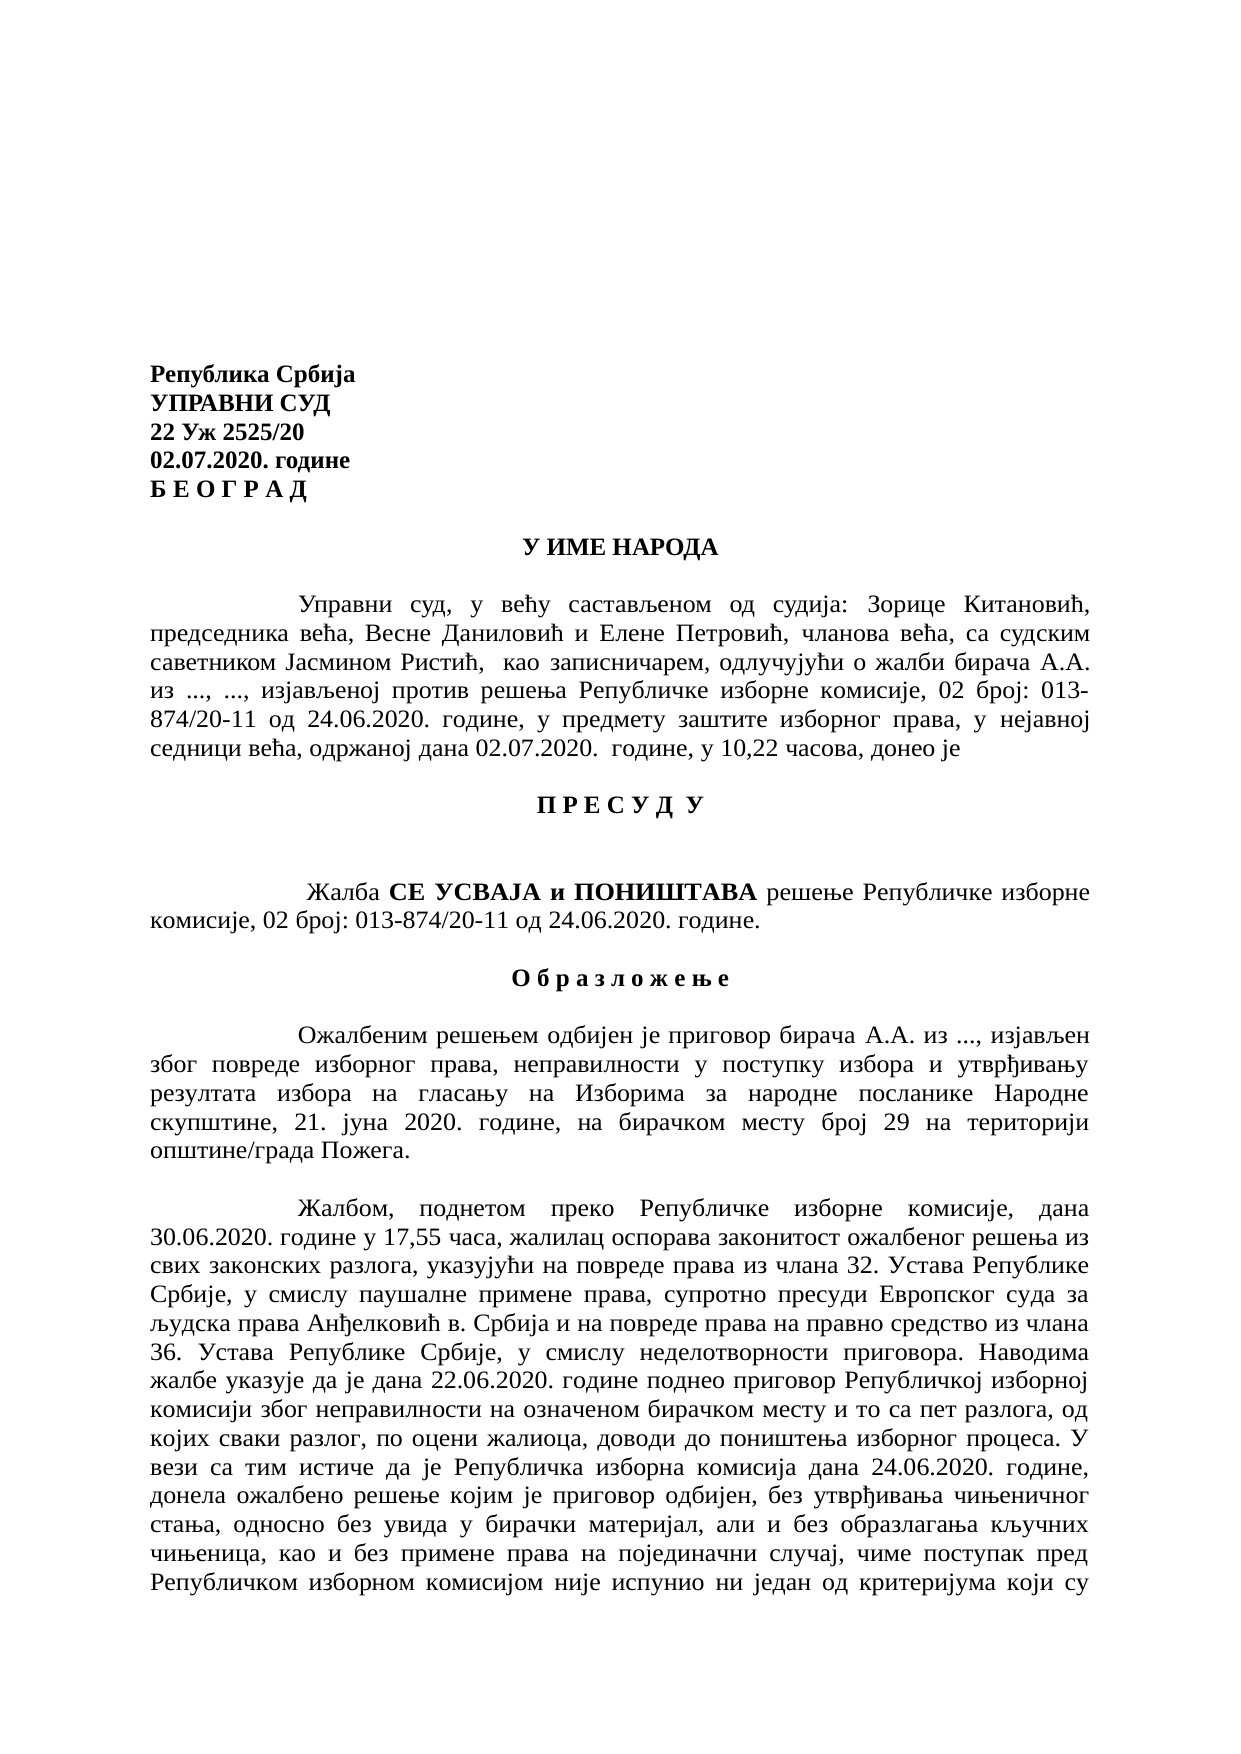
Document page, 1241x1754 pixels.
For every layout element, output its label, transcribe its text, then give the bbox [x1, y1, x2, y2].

text Управни суд, у већу састављеном од судија: Зорице Китановић, председника већа, Весне Даниловић и Елене Петровић, чланова већа, са судским саветником Јасмином Ристић, као записничарем, одлучујући о жалби бирача А.А. из ..., ..., изјављеној против решења Републичке изборне комисије, 02 број: 013-874/20-11 од 24.06.2020. године, у предмету заштите изборног права, у нејавној седници већа, одржаној дана 02.07.2020. године, у 10,22 часова, донео је [150, 589, 1090, 762]
text У ИМЕ НАРОДА [150, 532, 1090, 560]
text Б Е О Г Р А Д [150, 474, 1090, 503]
text Република Србија [150, 148, 1090, 388]
text О б р а з л о ж е њ е [150, 963, 1090, 992]
text 22 Уж 2525/20 [150, 417, 1090, 445]
text Жалбом, поднетом преко Републичке изборне комисије, дана 30.06.2020. године у 17,55 часа, жалилац оспорава законитост ожалбеног решења из свих законских разлога, указујући на повреде права из члана 32. Устава Републике Србије, у смислу паушалне примене права, супротно пресуди Европског суда за људска права Анђелковић в. Србија и на повреде права на правно средство из члана 36. Устава Републике Србије, у смислу неделотворности приговора. Наводима жалбе указује да је дана 22.06.2020. године поднео приговор Републичкој изборној комисији због неправилности на означеном бирачком месту и то са пет разлога, од којих сваки разлог, по оцени жалиоца, доводи до поништења изборног процеса. У вези са тим истиче да је Републичка изборна комисија дана 24.06.2020. године, донела ожалбено решење којим је приговор одбијен, без утврђивања чињеничног стања, односно без увида у бирачки материјал, али и без образлагања кључних чињеница, као и без примене права на појединачни случај, чиме поступак пред Републичком изборном комисијом није испунио ни један од критеријума који су [150, 1193, 1090, 1595]
text Жалба СЕ УСВАЈА и ПОНИШТАВА решење Републичке изборне комисије, 02 број: 013-874/20-11 од 24.06.2020. године. [150, 877, 1090, 934]
text Ожалбеним решењем одбијен је приговор бирача А.А. из ..., изјављен због повреде изборног права, неправилности у поступку избора и утврђивању резултата избора на гласању на Изборима за народне посланике Народне скупштине, 21. јуна 2020. године, на бирачком месту број 29 на територији општине/града Пожега. [150, 1020, 1090, 1164]
text 02.07.2020. године [150, 445, 1090, 474]
text УПРАВНИ СУД [150, 388, 1090, 417]
text П Р Е С У Д У [150, 790, 1090, 819]
